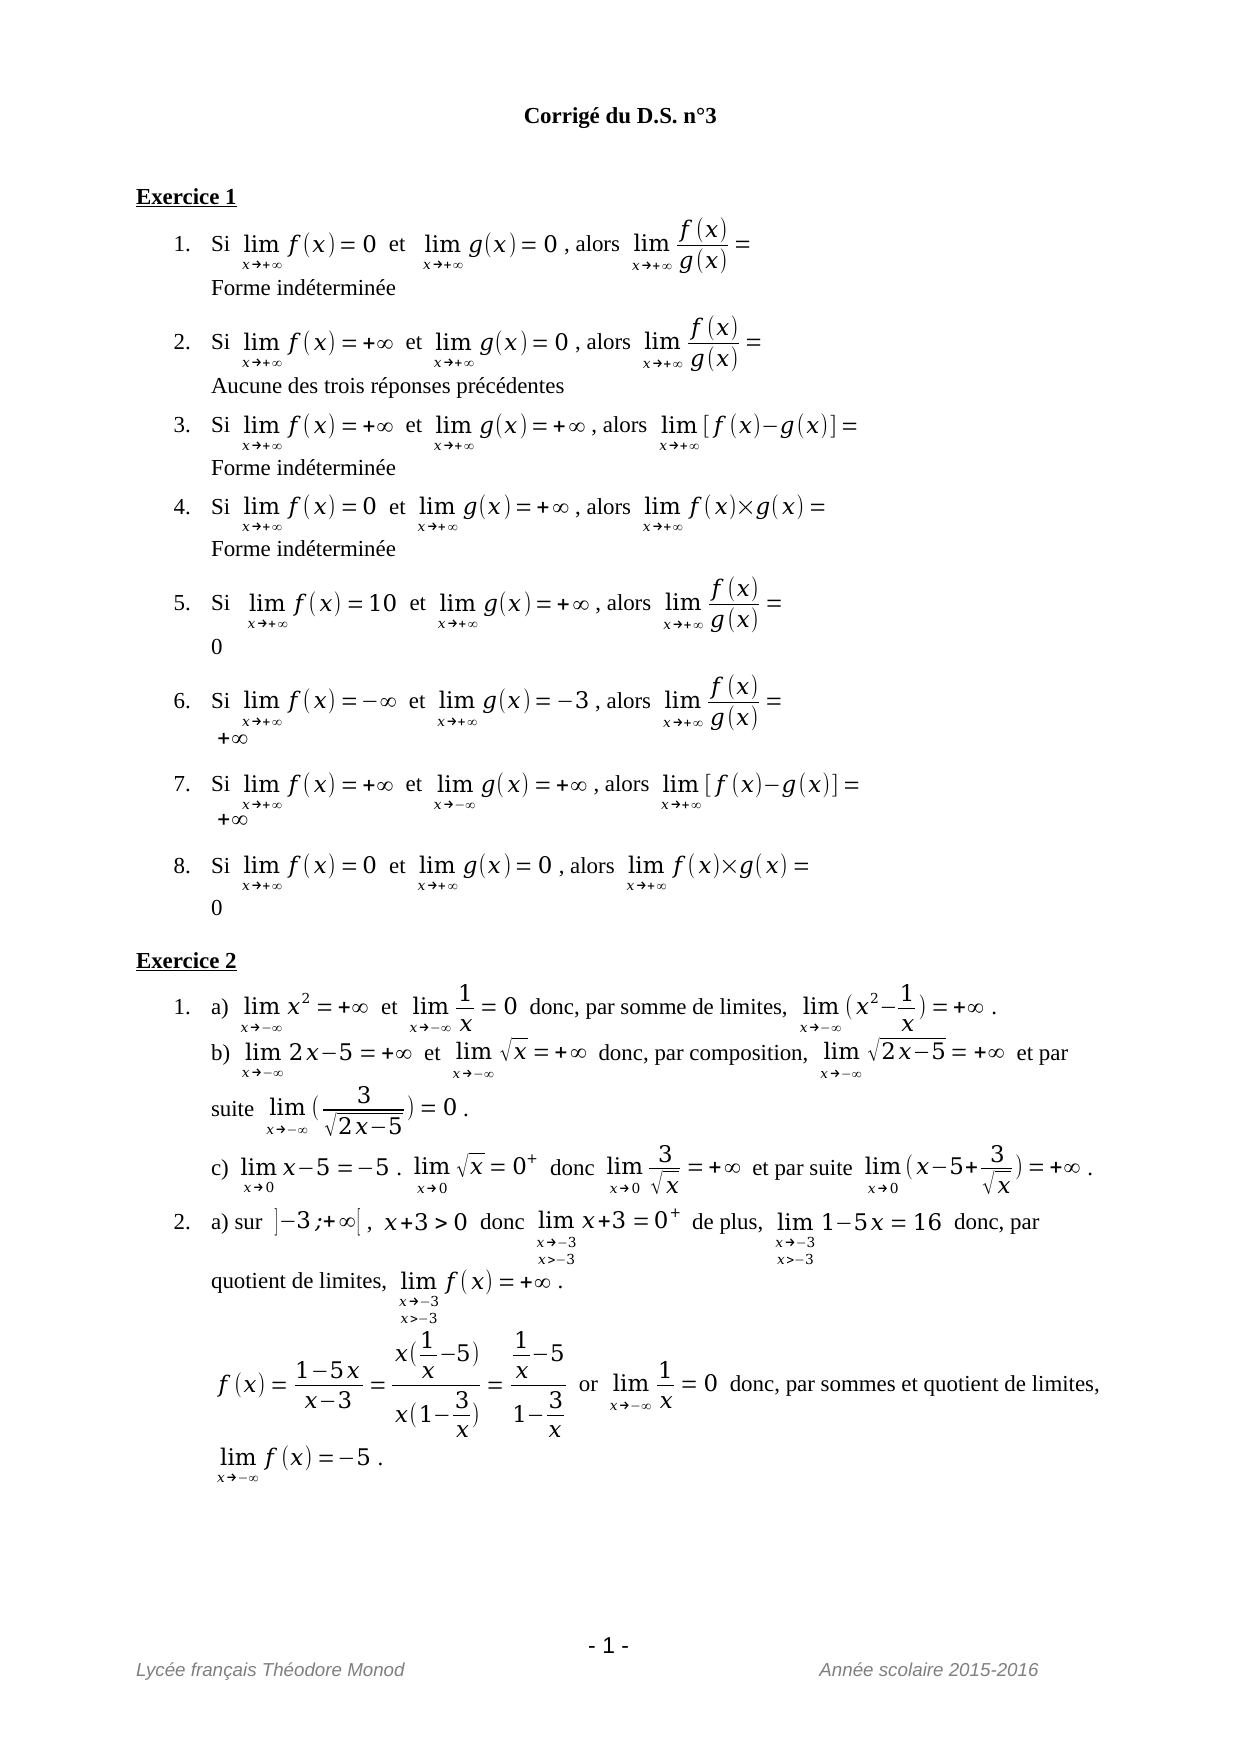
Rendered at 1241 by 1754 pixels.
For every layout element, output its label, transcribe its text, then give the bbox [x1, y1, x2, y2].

list a) et donc, par somme de limites, . b) et donc, par composition, et par suite . c) . donc et par suite . [173, 980, 1104, 1199]
list Si et , alors Forme indéterminée [173, 215, 1104, 301]
text Corrigé du D.S. n°3 [136, 88, 1104, 129]
subtitle Exercice 1 [136, 169, 1104, 209]
list Si et , alors Aucune des trois réponses précédentes [173, 313, 1104, 399]
list Si et , alors [173, 770, 1104, 839]
list Si et , alors 0 [173, 852, 1104, 921]
list Si et , alors Forme indéterminée [173, 493, 1104, 562]
subtitle Exercice 2 [136, 933, 1104, 973]
list a) sur , donc de plus, donc, par quotient de limites, . or donc, par sommes et quotient de limites, . [173, 1205, 1104, 1487]
list Si et , alors 0 [173, 574, 1104, 660]
list Si et , alors Forme indéterminée [173, 411, 1104, 480]
list Si et , alors [173, 672, 1104, 758]
